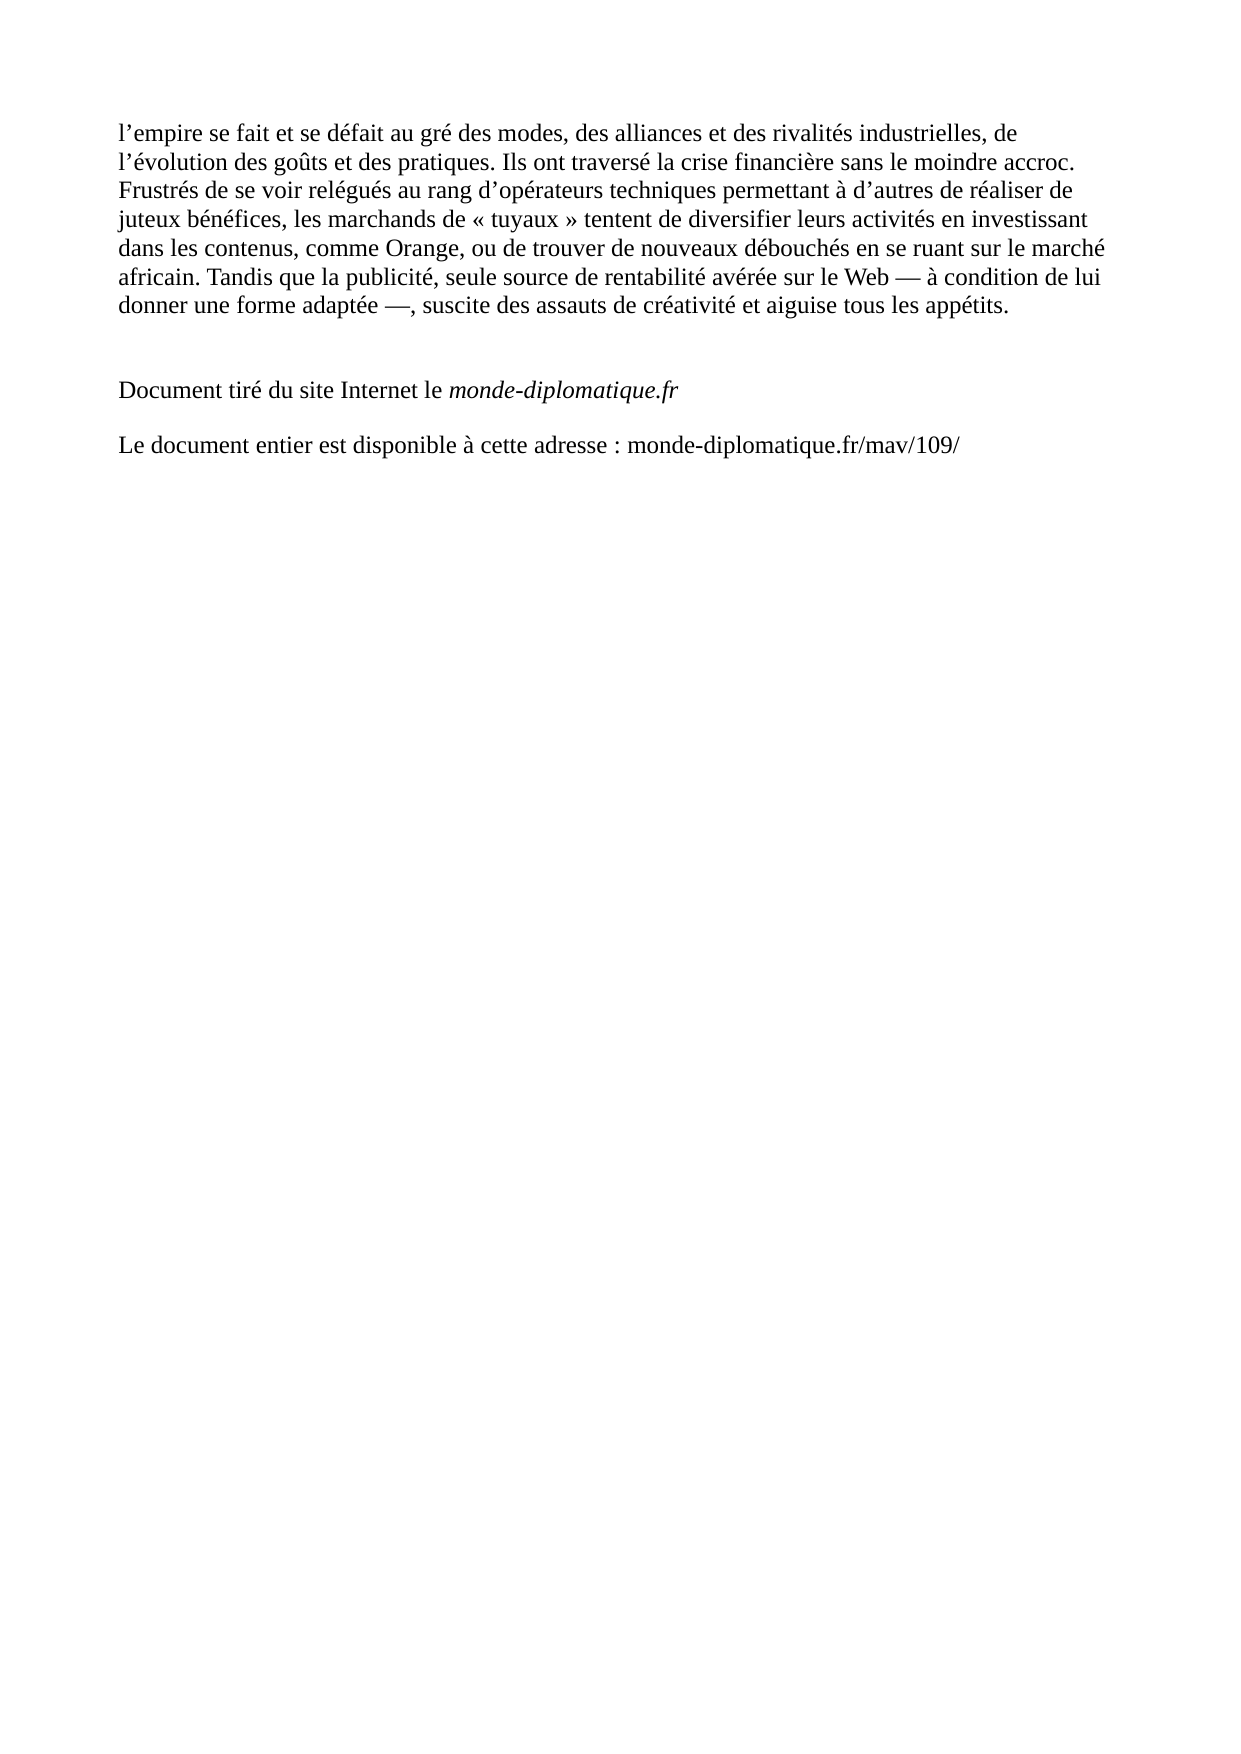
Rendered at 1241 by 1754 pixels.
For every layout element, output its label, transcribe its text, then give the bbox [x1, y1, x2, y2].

text Frustrés de se voir relégués au rang d’opérateurs techniques permettant à d’autres de réaliser de juteux bénéfices, les marchands de « tuyaux » tentent de diversifier leurs activités en investissant dans les contenus, comme Orange, ou de trouver de nouveaux débouchés en se ruant sur le marché africain. Tandis que la publicité, seule source de rentabilité avérée sur le Web — à condition de lui donner une forme adaptée —, suscite des assauts de créativité et aiguise tous les appétits. [118, 176, 1122, 319]
text Le document entier est disponible à cette adresse : monde-diplomatique.fr/mav/109/ [118, 431, 1122, 459]
text l’empire se fait et se défait au gré des modes, des alliances et des rivalités industrielles, de l’évolution des goûts et des pratiques. Ils ont traversé la crise financière sans le moindre accroc. [118, 118, 1122, 176]
text Document tiré du site Internet le monde-diplomatique.fr [118, 375, 1122, 404]
